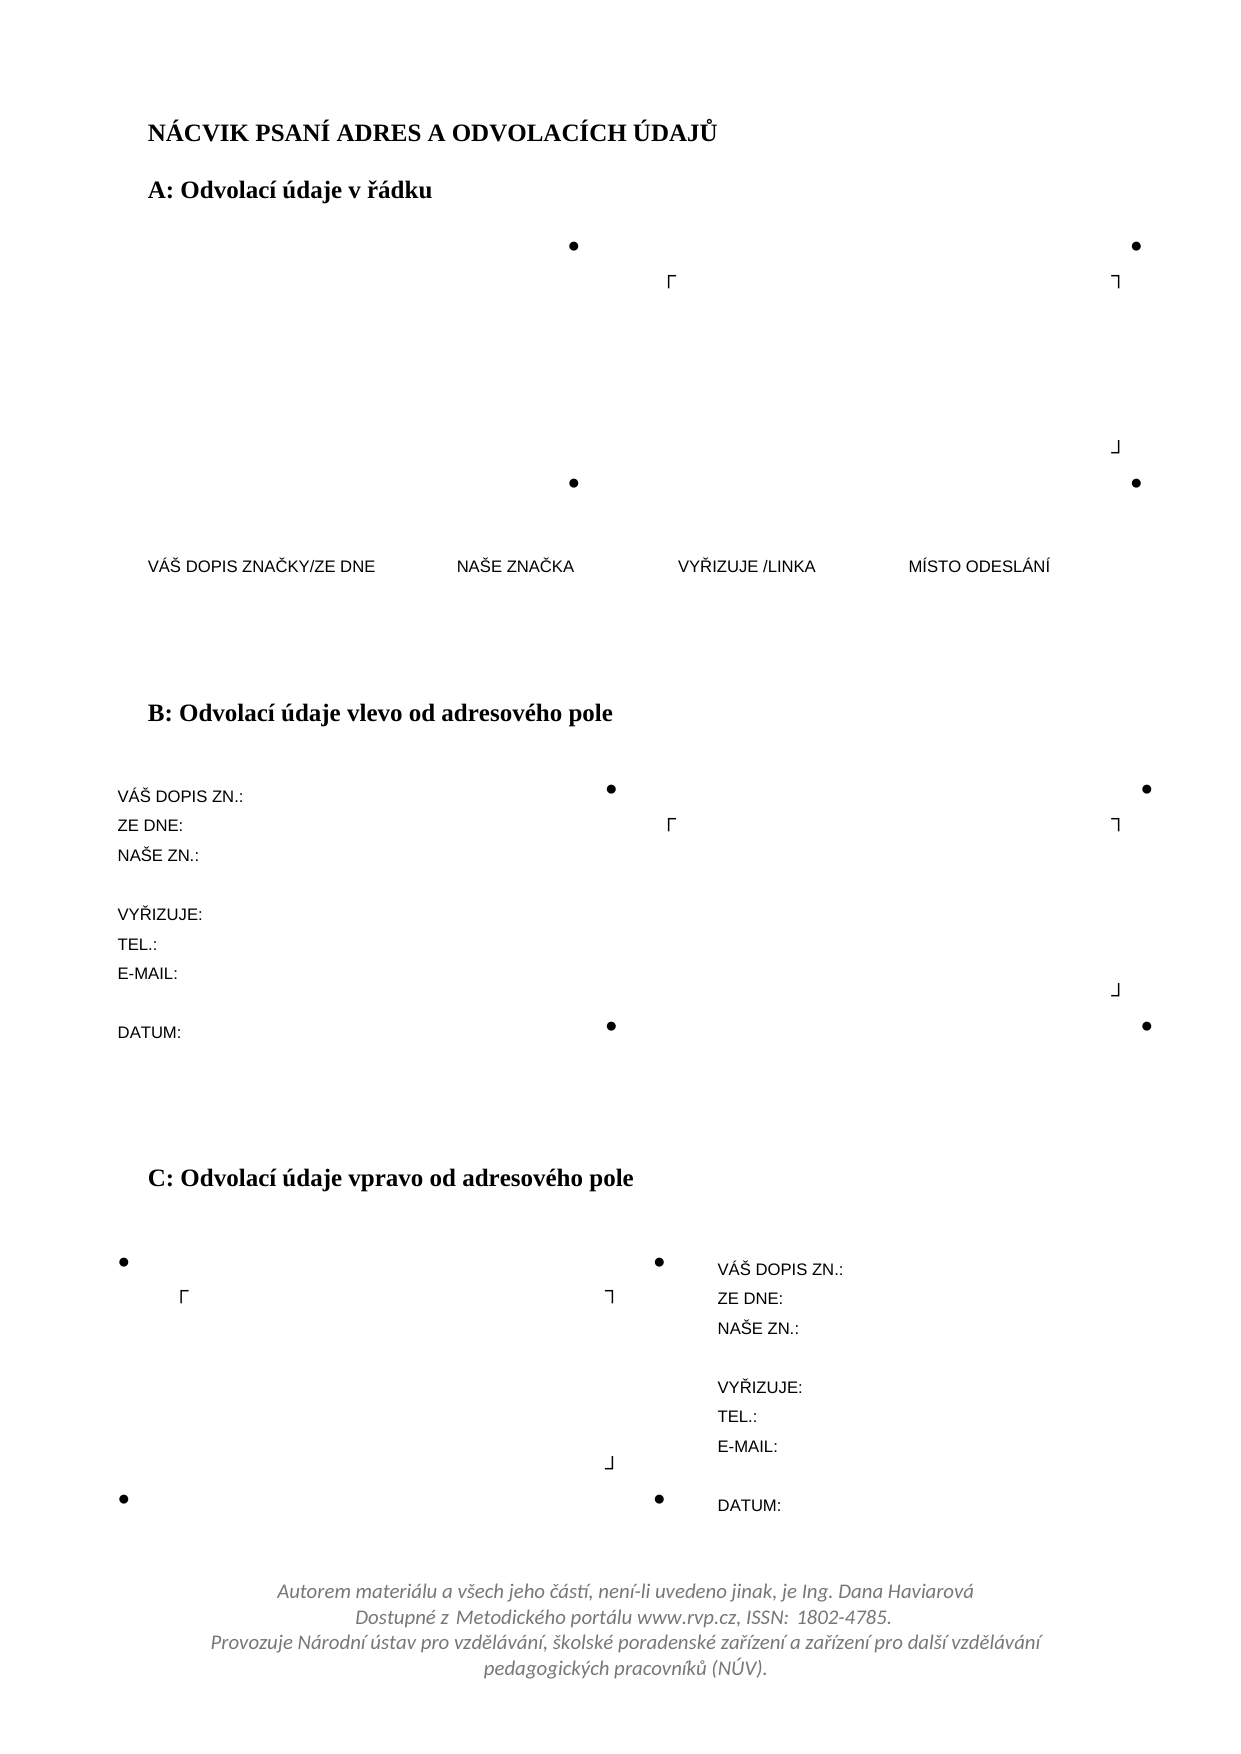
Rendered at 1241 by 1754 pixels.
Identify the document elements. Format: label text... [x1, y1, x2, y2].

table_cell DATUM: [710, 1486, 861, 1515]
table_cell [673, 1397, 710, 1426]
table_cell [148, 440, 560, 470]
table_cell [223, 1456, 598, 1486]
table_cell [861, 1426, 1160, 1456]
table_cell [654, 322, 710, 351]
table_cell [654, 411, 710, 440]
table_header ● [110, 1249, 166, 1278]
table_header [710, 233, 1104, 263]
table_header [710, 776, 1104, 806]
table_cell [110, 1338, 166, 1367]
table_cell [560, 411, 654, 440]
table_cell VYŘIZUJE: [110, 894, 261, 924]
table_cell TEL.: [110, 924, 261, 953]
table_header [166, 1249, 223, 1278]
table_cell [223, 1308, 598, 1338]
table_cell [148, 411, 560, 440]
table_cell ┐ [598, 1279, 673, 1308]
table_header ● [560, 233, 654, 263]
table_header ● [1104, 233, 1149, 263]
table_cell [861, 1486, 1160, 1515]
table_cell TEL.: [710, 1397, 861, 1426]
table_cell [861, 1338, 1160, 1367]
table_cell [710, 292, 1104, 322]
table_cell [710, 835, 1104, 865]
table_cell [654, 983, 710, 1013]
table_cell [710, 1456, 861, 1486]
table_cell [148, 470, 560, 499]
table_cell [673, 1308, 710, 1338]
table_cell ZE DNE: [710, 1279, 861, 1308]
table_cell ┐ [1104, 806, 1160, 835]
table_header [673, 1249, 710, 1278]
table_cell [223, 1426, 598, 1456]
text NÁCVIK PSANÍ ADRES A ODVOLACÍCH ÚDAJŮ [148, 118, 1104, 147]
table_cell [673, 1338, 710, 1367]
table_cell [673, 1279, 710, 1308]
table_cell ┌ [166, 1279, 223, 1308]
table_cell [560, 322, 654, 351]
table_header VÁŠ DOPIS ZN.: [710, 1249, 861, 1278]
table_cell [710, 954, 1104, 983]
table_cell DATUM: [110, 1013, 261, 1042]
table_cell [1104, 292, 1149, 322]
table_cell ● [110, 1486, 166, 1515]
table_cell [710, 411, 1104, 440]
table_cell [598, 1308, 673, 1338]
table_cell [710, 894, 1104, 924]
table_cell [598, 924, 654, 953]
table_cell [110, 1426, 166, 1456]
table_cell E-MAIL: [710, 1426, 861, 1456]
table_cell [110, 1367, 166, 1397]
text Váš dopis značky/ze dne Naše značka Vyřizuje /linka Místo odeslání [148, 557, 1106, 576]
table_cell [654, 835, 710, 865]
table_cell [223, 1486, 598, 1515]
table_header [148, 233, 560, 263]
table_cell [148, 292, 560, 322]
table_cell [166, 1397, 223, 1426]
table_cell [148, 322, 560, 351]
table_header ● [598, 1249, 673, 1278]
table_cell [261, 835, 598, 865]
table_cell [1104, 865, 1160, 894]
table_cell [166, 1338, 223, 1367]
table_cell ● [560, 470, 654, 499]
table_cell [261, 924, 598, 953]
table_cell [710, 1013, 1104, 1042]
table_cell [1104, 894, 1160, 924]
table_cell [710, 263, 1104, 292]
table_cell [560, 263, 654, 292]
table_cell ┘ [1104, 440, 1149, 470]
table_cell [654, 865, 710, 894]
table_cell ┘ [598, 1456, 673, 1486]
table_cell [261, 806, 598, 835]
table_cell [654, 292, 710, 322]
text A: Odvolací údaje v řádku [148, 176, 1106, 204]
table_cell [710, 322, 1104, 351]
table_cell [598, 983, 654, 1013]
table_cell [710, 470, 1104, 499]
table_cell [654, 470, 710, 499]
table_cell [654, 1013, 710, 1042]
table_cell [223, 1397, 598, 1426]
table_header ● [598, 776, 654, 806]
table_cell [598, 806, 654, 835]
table_cell [598, 954, 654, 983]
table_cell [1104, 411, 1149, 440]
table_cell [861, 1456, 1160, 1486]
table_cell [223, 1367, 598, 1397]
table_cell [1104, 924, 1160, 953]
table_cell [654, 894, 710, 924]
table_cell ● [1104, 470, 1149, 499]
table_cell [1104, 351, 1149, 381]
table_header ● [1104, 776, 1160, 806]
table_cell [261, 894, 598, 924]
table_cell ● [598, 1013, 654, 1042]
table_cell [861, 1308, 1160, 1338]
table_cell ┌ [654, 263, 710, 292]
table_cell [110, 1397, 166, 1426]
table_cell [261, 865, 598, 894]
table_cell [261, 983, 598, 1013]
table_cell [166, 1486, 223, 1515]
table_cell [598, 835, 654, 865]
text C: Odvolací údaje vpravo od adresového pole [148, 1163, 1106, 1191]
table_cell [710, 1338, 861, 1367]
table_cell [148, 263, 560, 292]
table_cell [110, 983, 261, 1013]
table_cell [110, 1308, 166, 1338]
table_cell [673, 1426, 710, 1456]
table_cell [598, 1338, 673, 1367]
table_cell [261, 954, 598, 983]
table_cell [166, 1426, 223, 1456]
table_cell [148, 381, 560, 411]
table_cell [261, 1013, 598, 1042]
table_cell [861, 1279, 1160, 1308]
table_cell [598, 865, 654, 894]
table_cell [673, 1367, 710, 1397]
table_cell [223, 1279, 598, 1308]
table_cell [148, 351, 560, 381]
table_cell [654, 954, 710, 983]
table_cell [560, 292, 654, 322]
table_cell [110, 1279, 166, 1308]
table_cell [560, 381, 654, 411]
table_cell [110, 865, 261, 894]
table_cell [598, 1426, 673, 1456]
table_cell [861, 1367, 1160, 1397]
table_cell ┐ [1104, 263, 1149, 292]
table_cell [598, 894, 654, 924]
table_header [861, 1249, 1160, 1278]
table_cell [1104, 954, 1160, 983]
table_cell [598, 1397, 673, 1426]
table_cell [710, 806, 1104, 835]
table_cell [710, 351, 1104, 381]
table_cell ● [598, 1486, 673, 1515]
table_cell ┌ [654, 806, 710, 835]
table_cell [166, 1308, 223, 1338]
table_cell VYŘIZUJE: [710, 1367, 861, 1397]
table_cell [110, 1456, 166, 1486]
table_header VÁŠ DOPIS ZN.: [110, 776, 261, 806]
table_cell NAŠE ZN.: [710, 1308, 861, 1338]
table_cell NAŠE ZN.: [110, 835, 261, 865]
table_cell ┘ [1104, 983, 1160, 1013]
table_cell ● [1104, 1013, 1160, 1042]
table_cell [710, 440, 1104, 470]
table_cell [654, 924, 710, 953]
table_header [654, 776, 710, 806]
table_cell [710, 983, 1104, 1013]
table_cell [560, 440, 654, 470]
table_cell [223, 1338, 598, 1367]
table_cell [1104, 381, 1149, 411]
table_header [261, 776, 598, 806]
table_cell [654, 381, 710, 411]
table_header [654, 233, 710, 263]
table_cell [710, 865, 1104, 894]
table_cell [166, 1456, 223, 1486]
table_cell [673, 1486, 710, 1515]
table_cell [710, 924, 1104, 953]
table_cell [598, 1367, 673, 1397]
table_header [223, 1249, 598, 1278]
table_cell [861, 1397, 1160, 1426]
table_cell [654, 351, 710, 381]
table_cell [166, 1367, 223, 1397]
table_cell [1104, 322, 1149, 351]
table_cell [673, 1456, 710, 1486]
table_cell E-MAIL: [110, 954, 261, 983]
table_cell [560, 351, 654, 381]
text B: Odvolací údaje vlevo od adresového pole [148, 701, 1106, 726]
table_cell [710, 381, 1104, 411]
table_cell ZE DNE: [110, 806, 261, 835]
table_cell [1104, 835, 1160, 865]
table_cell [654, 440, 710, 470]
